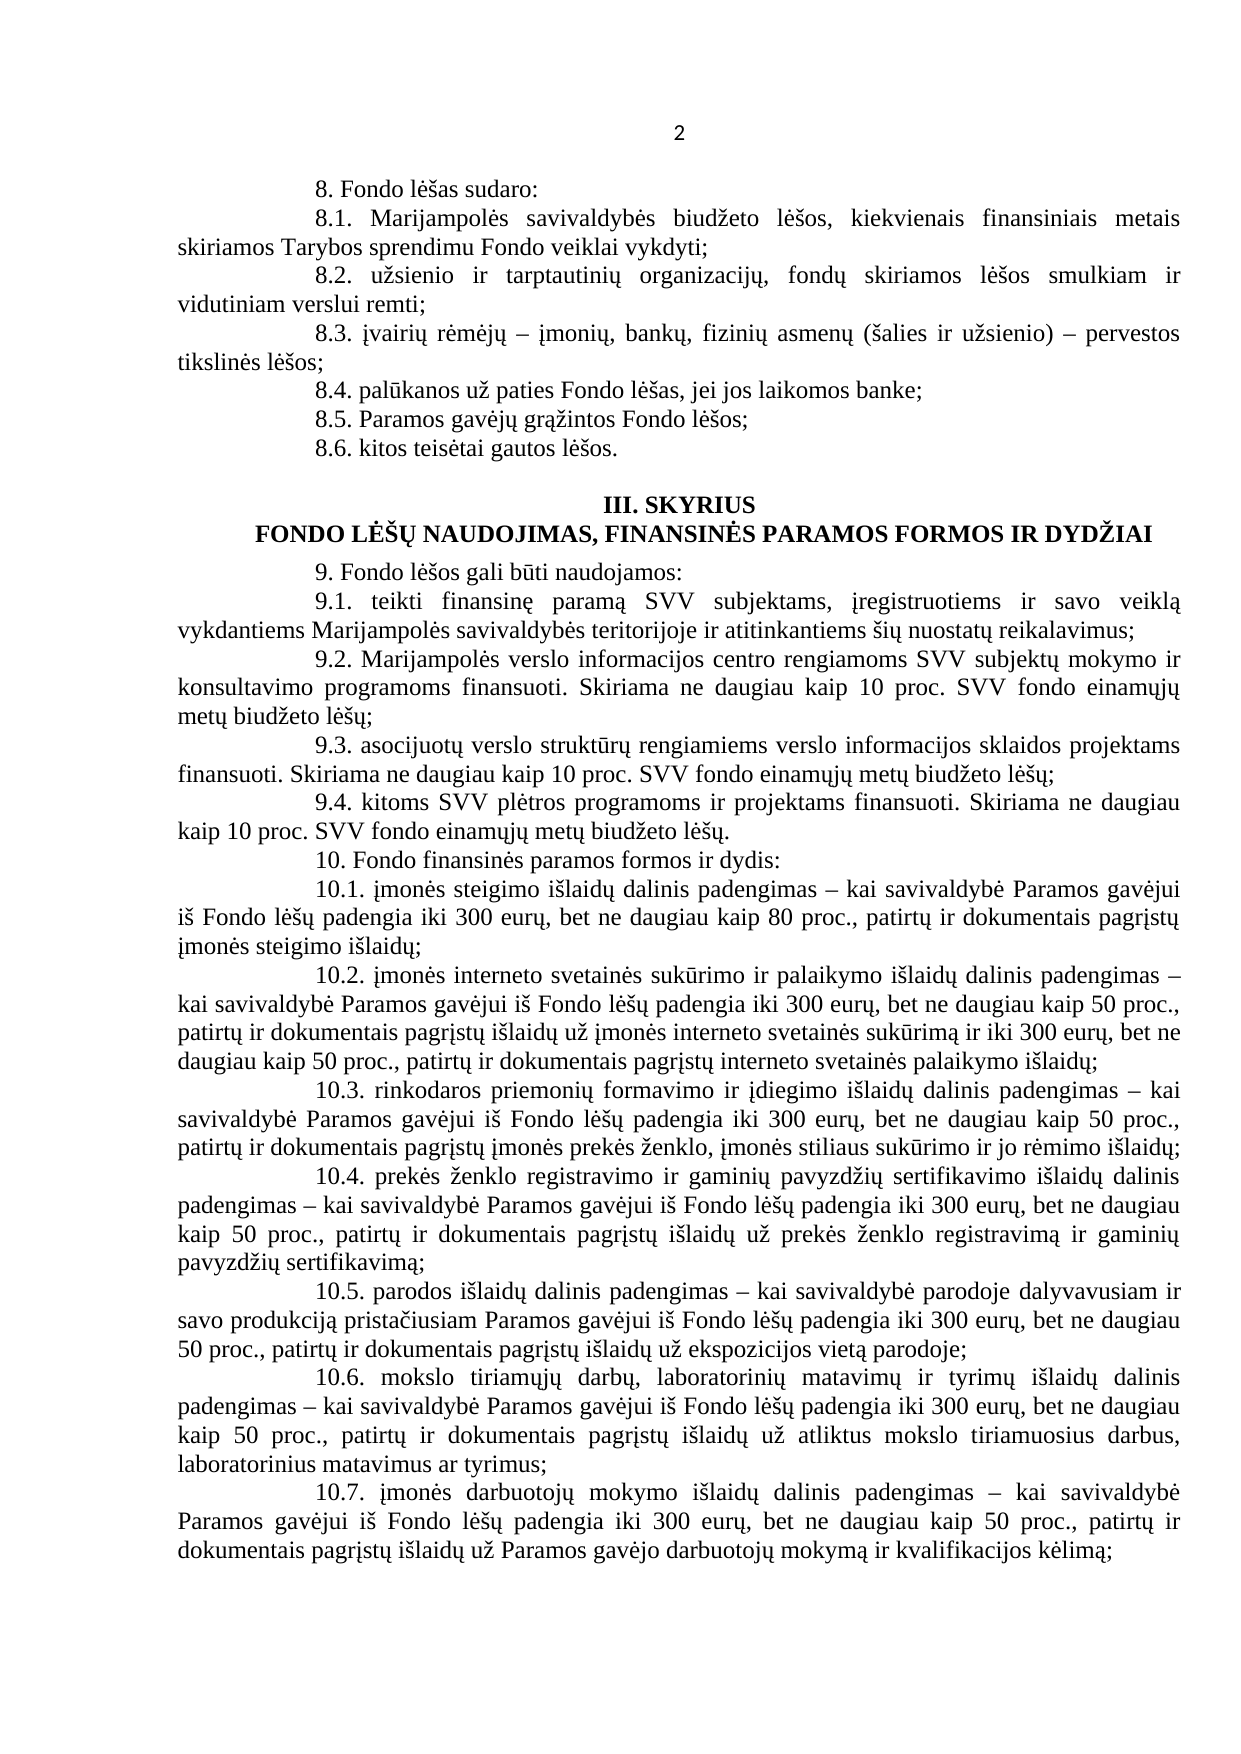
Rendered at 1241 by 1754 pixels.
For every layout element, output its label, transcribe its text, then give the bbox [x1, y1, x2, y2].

text 8.3. įvairių rėmėjų – įmonių, bankų, fizinių asmenų (šalies ir užsienio) – pervestos tikslinės lėšos; [177, 318, 1181, 375]
text 9.4. kitoms SVV plėtros programoms ir projektams finansuoti. Skiriama ne daugiau kaip 10 proc. SVV fondo einamųjų metų biudžeto lėšų. [177, 787, 1181, 845]
text 10.2. įmonės interneto svetainės sukūrimo ir palaikymo išlaidų dalinis padengimas – kai savivaldybė Paramos gavėjui iš Fondo lėšų padengia iki 300 eurų, bet ne daugiau kaip 50 proc., patirtų ir dokumentais pagrįstų išlaidų už įmonės interneto svetainės sukūrimą ir iki 300 eurų, bet ne daugiau kaip 50 proc., patirtų ir dokumentais pagrįstų interneto svetainės palaikymo išlaidų; [177, 960, 1181, 1075]
text 9.1. teikti finansinę paramą SVV subjektams, įregistruotiems ir savo veiklą vykdantiems Marijampolės savivaldybės teritorijoje ir atitinkantiems šių nuostatų reikalavimus; [177, 586, 1181, 644]
text 10.6. mokslo tiriamųjų darbų, laboratorinių matavimų ir tyrimų išlaidų dalinis padengimas – kai savivaldybė Paramos gavėjui iš Fondo lėšų padengia iki 300 eurų, bet ne daugiau kaip 50 proc., patirtų ir dokumentais pagrįstų išlaidų už atliktus mokslo tiriamuosius darbus, laboratorinius matavimus ar tyrimus; [177, 1362, 1181, 1477]
text 10.1. įmonės steigimo išlaidų dalinis padengimas – kai savivaldybė Paramos gavėjui iš Fondo lėšų padengia iki 300 eurų, bet ne daugiau kaip 80 proc., patirtų ir dokumentais pagrįstų įmonės steigimo išlaidų; [177, 874, 1181, 960]
text 10. Fondo finansinės paramos formos ir dydis: [177, 845, 1181, 874]
text 10.7. įmonės darbuotojų mokymo išlaidų dalinis padengimas – kai savivaldybė Paramos gavėjui iš Fondo lėšų padengia iki 300 eurų, bet ne daugiau kaip 50 proc., patirtų ir dokumentais pagrįstų išlaidų už Paramos gavėjo darbuotojų mokymą ir kvalifikacijos kėlimą; [177, 1477, 1181, 1564]
text 8.4. palūkanos už paties Fondo lėšas, jei jos laikomos banke; [177, 375, 1181, 404]
text 8.1. Marijampolės savivaldybės biudžeto lėšos, kiekvienais finansiniais metais skiriamos Tarybos sprendimu Fondo veiklai vykdyti; [177, 203, 1181, 260]
text 9.2. Marijampolės verslo informacijos centro rengiamoms SVV subjektų mokymo ir konsultavimo programoms finansuoti. Skiriama ne daugiau kaip 10 proc. SVV fondo einamųjų metų biudžeto lėšų; [177, 644, 1181, 730]
text 10.4. prekės ženklo registravimo ir gaminių pavyzdžių sertifikavimo išlaidų dalinis padengimas – kai savivaldybė Paramos gavėjui iš Fondo lėšų padengia iki 300 eurų, bet ne daugiau kaip 50 proc., patirtų ir dokumentais pagrįstų išlaidų už prekės ženklo registravimą ir gaminių pavyzdžių sertifikavimą; [177, 1161, 1181, 1276]
text 9.3. asocijuotų verslo struktūrų rengiamiems verslo informacijos sklaidos projektams finansuoti. Skiriama ne daugiau kaip 10 proc. SVV fondo einamųjų metų biudžeto lėšų; [177, 730, 1181, 787]
text 9. Fondo lėšos gali būti naudojamos: [177, 557, 1181, 586]
text FONDO LĖŠŲ NAUDOJIMAS, FINANSINĖS PARAMOS FORMOS IR DYDŽIAI [233, 519, 1181, 548]
text 8.2. užsienio ir tarptautinių organizacijų, fondų skiriamos lėšos smulkiam ir vidutiniam verslui remti; [177, 260, 1181, 318]
text 10.3. rinkodaros priemonių formavimo ir įdiegimo išlaidų dalinis padengimas – kai savivaldybė Paramos gavėjui iš Fondo lėšų padengia iki 300 eurų, bet ne daugiau kaip 50 proc., patirtų ir dokumentais pagrįstų įmonės prekės ženklo, įmonės stiliaus sukūrimo ir jo rėmimo išlaidų; [177, 1075, 1181, 1161]
text 8.6. kitos teisėtai gautos lėšos. [177, 433, 1181, 462]
text 10.5. parodos išlaidų dalinis padengimas – kai savivaldybė parodoje dalyvavusiam ir savo produkciją pristačiusiam Paramos gavėjui iš Fondo lėšų padengia iki 300 eurų, bet ne daugiau 50 proc., patirtų ir dokumentais pagrįstų išlaidų už ekspozicijos vietą parodoje; [177, 1276, 1181, 1362]
text 8. Fondo lėšas sudaro: [177, 174, 1181, 203]
text 8.5. Paramos gavėjų grąžintos Fondo lėšos; [177, 404, 1181, 433]
text III. SKYRIUS [177, 490, 1181, 519]
